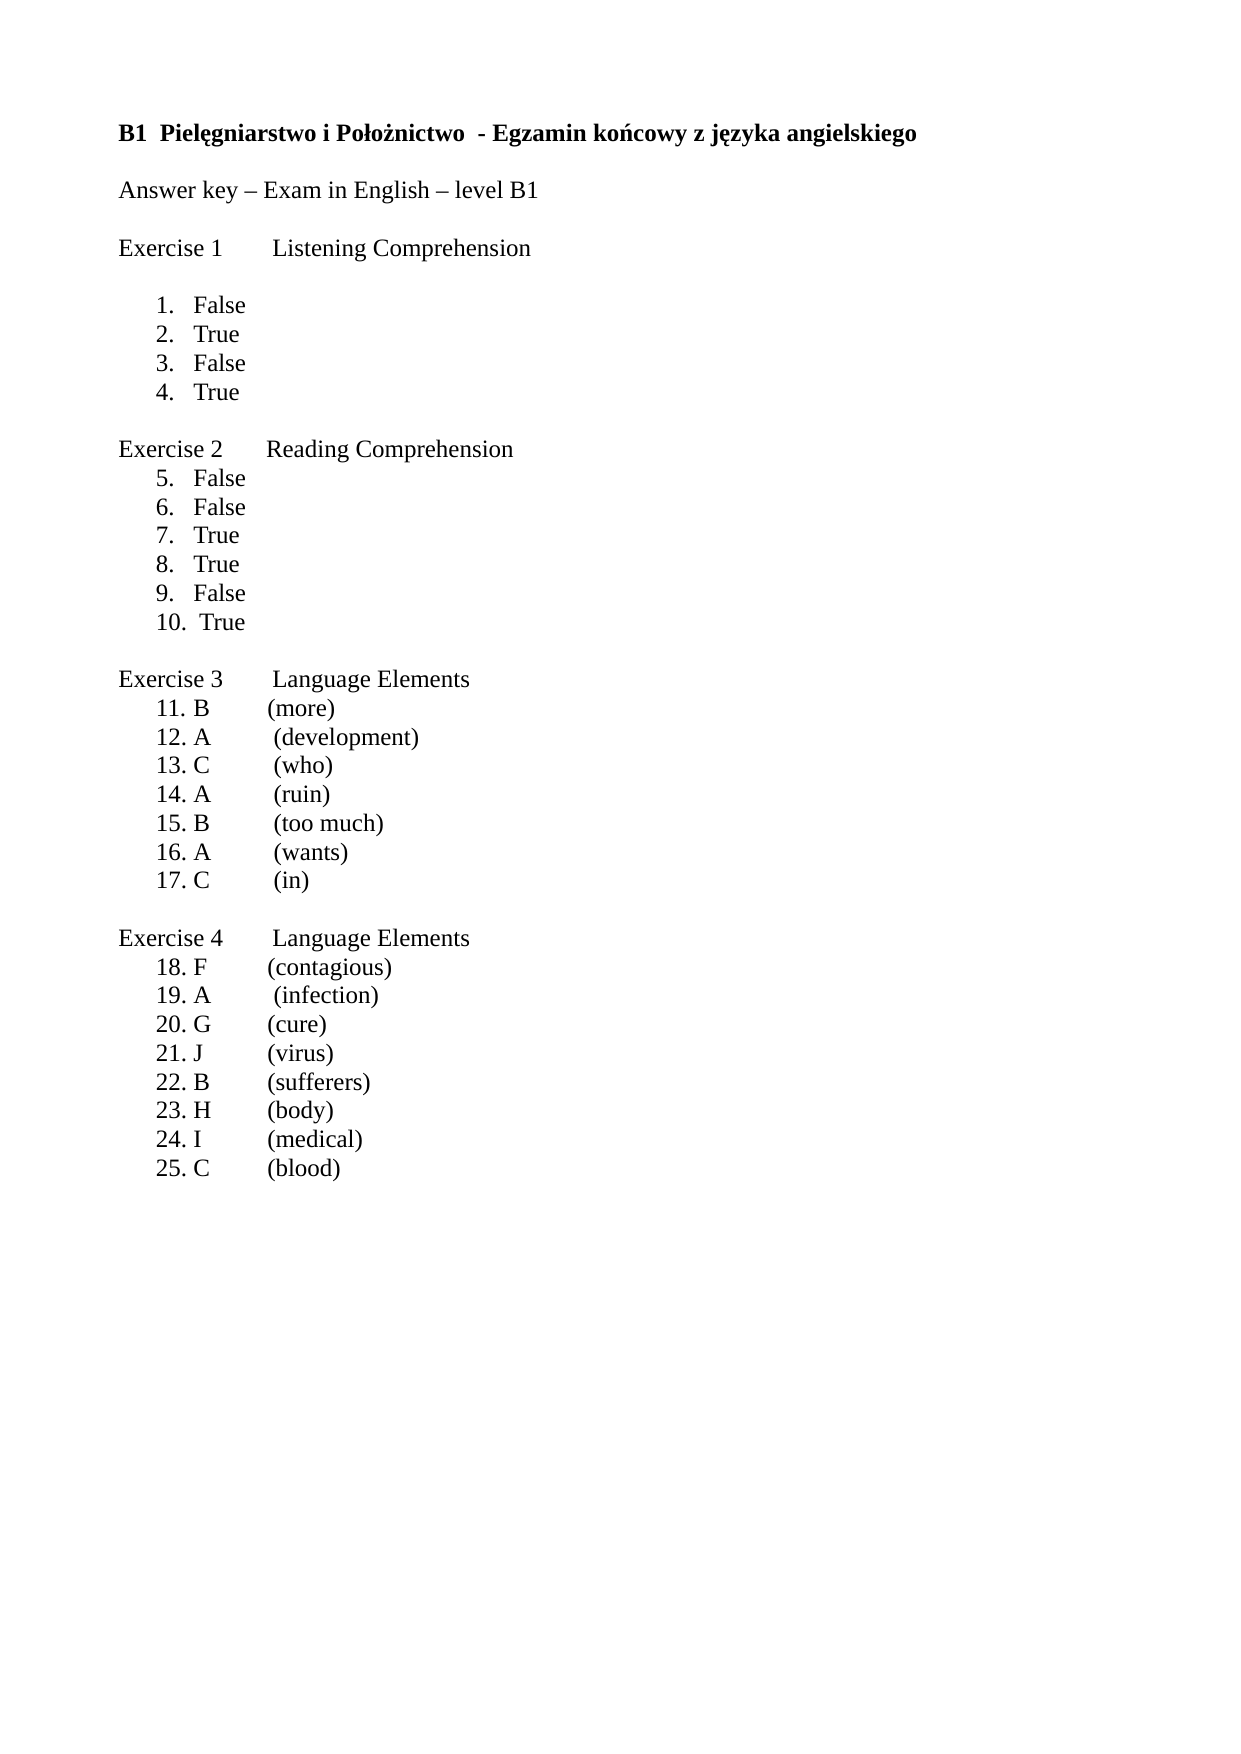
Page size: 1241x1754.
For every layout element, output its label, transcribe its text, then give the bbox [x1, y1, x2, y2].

list J (virus) [156, 1038, 1122, 1067]
text Answer key – Exam in English – level B1 [118, 176, 1122, 204]
list I (medical) [156, 1124, 1122, 1153]
text Exercise 2 Reading Comprehension [118, 434, 1122, 463]
list A (ruin) [156, 779, 1122, 808]
list True [156, 607, 1122, 636]
list B (sufferers) [156, 1067, 1122, 1096]
list F (contagious) [156, 952, 1122, 981]
list False [156, 463, 1122, 492]
list False [156, 291, 1122, 319]
list A (development) [156, 722, 1122, 751]
list False [156, 348, 1122, 377]
list B (more) [156, 693, 1122, 722]
list C (in) [156, 866, 1122, 894]
list False [156, 492, 1122, 521]
list True [156, 319, 1122, 348]
list False [156, 578, 1122, 607]
list A (wants) [156, 837, 1122, 866]
list True [156, 377, 1122, 406]
list True [156, 521, 1122, 549]
list A (infection) [156, 981, 1122, 1009]
list H (body) [156, 1096, 1122, 1124]
text Exercise 4 Language Elements [118, 923, 1122, 952]
text B1 Pielęgniarstwo i Położnictwo - Egzamin końcowy z języka angielskiego [118, 118, 1122, 147]
text Exercise 1 Listening Comprehension [118, 233, 1122, 262]
text Exercise 3 Language Elements [118, 664, 1122, 693]
list True [156, 549, 1122, 578]
list G (cure) [156, 1009, 1122, 1038]
list C (who) [156, 751, 1122, 779]
list C (blood) [156, 1153, 1122, 1182]
list B (too much) [156, 808, 1122, 837]
